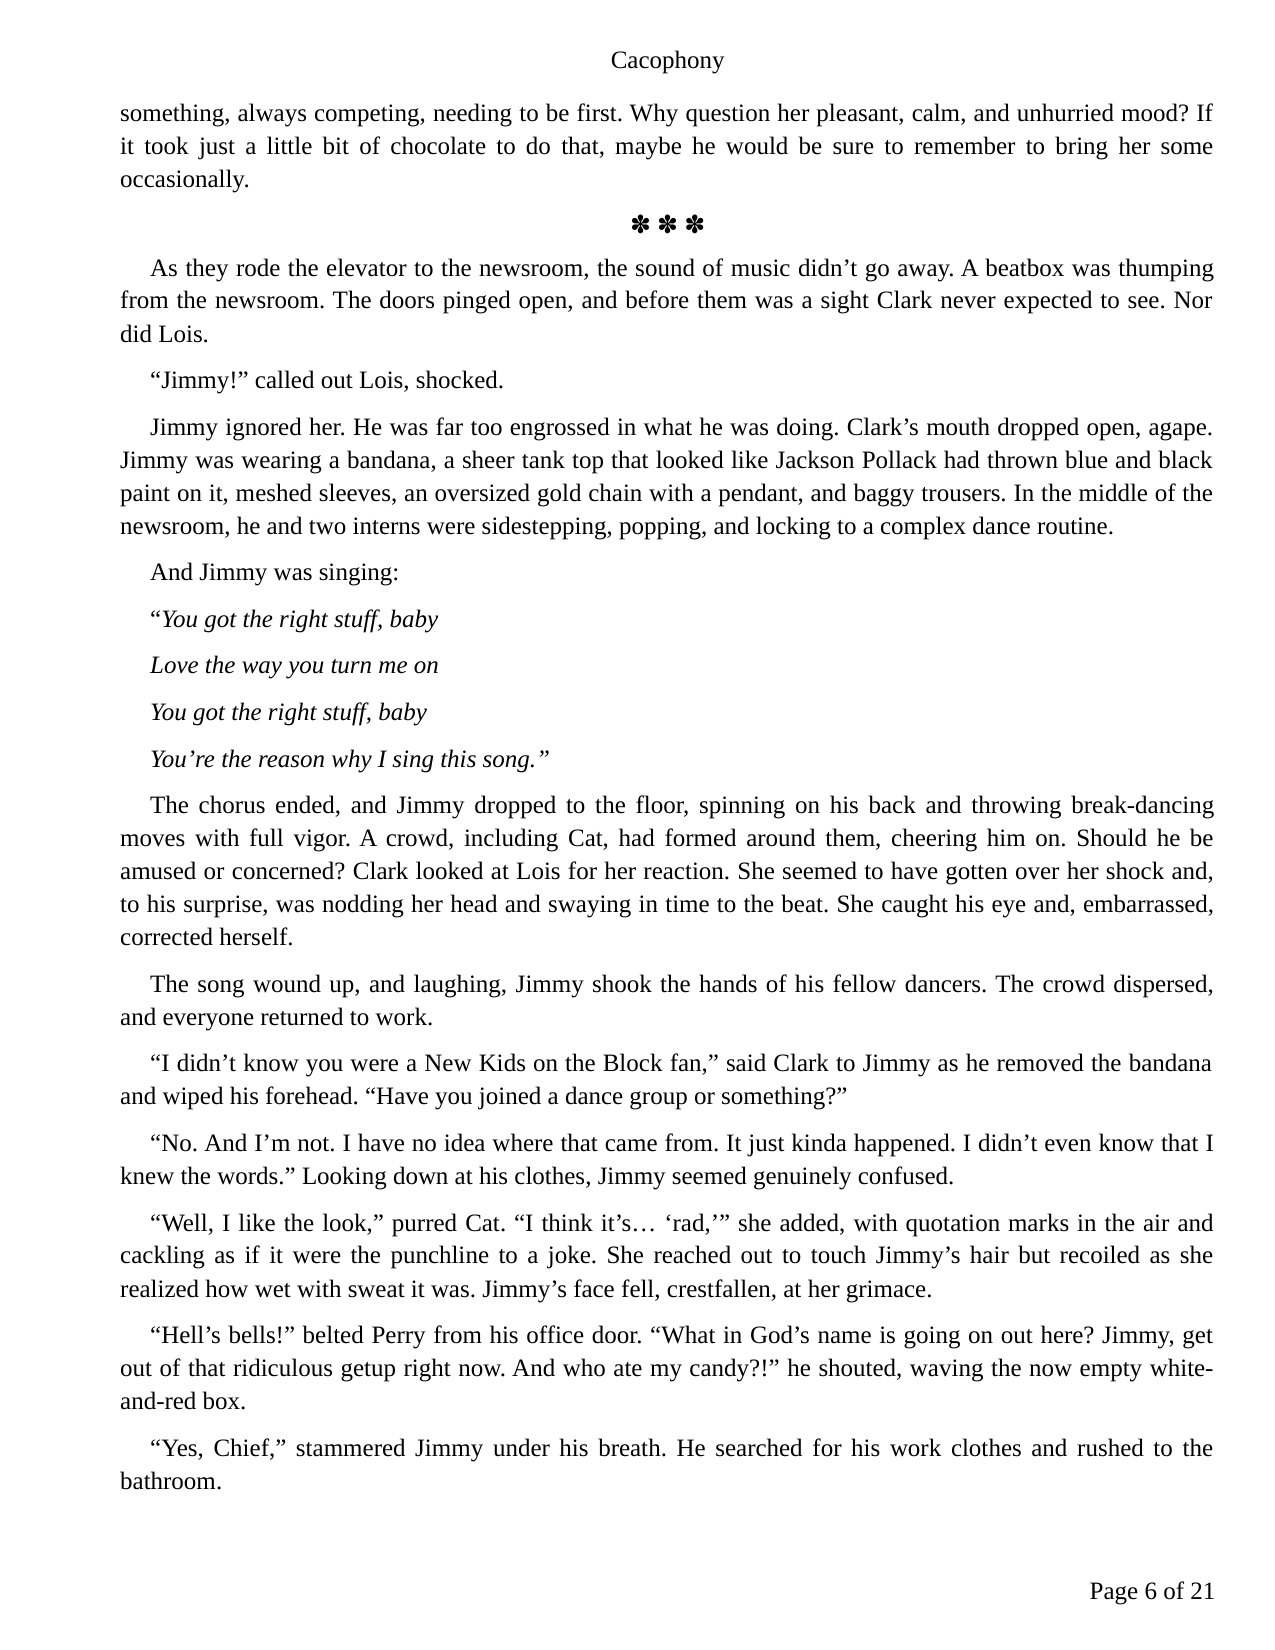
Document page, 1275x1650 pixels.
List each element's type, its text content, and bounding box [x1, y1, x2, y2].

text “I didn’t know you were a New Kids on the Block fan,” said Clark to Jimmy as he removed the bandana and wiped his forehead. “Have you joined a dance group or something?” [120, 1048, 1215, 1110]
text “No. And I’m not. I have no idea where that came from. It just kinda happened. I didn’t even know that I knew the words.” Looking down at his clothes, Jimmy seemed genuinely confused. [120, 1128, 1215, 1190]
text “Well, I like the look,” purred Cat. “I think it’s… ‘rad,’” she added, with quotation marks in the air and cackling as if it were the punchline to a joke. She reached out to touch Jimmy’s hair but recoiled as she realized how wet with sweat it was. Jimmy’s face fell, crestfallen, at her grimace. [120, 1208, 1215, 1302]
text “Jimmy!” called out Lois, shocked. [120, 365, 1215, 394]
text The chorus ended, and Jimmy dropped to the floor, spinning on his back and throwing break-dancing moves with full vigor. A crowd, including Cat, had formed around them, cheering him on. Should he be amused or concerned? Clark looked at Lois for her reaction. She seemed to have gotten over her shock and, to his surprise, was nodding her head and swaying in time to the beat. She caught his eye and, embarrassed, corrected herself. [120, 790, 1215, 951]
text The song wound up, and laughing, Jimmy shook the hands of his fellow dancers. The crowd dispersed, and everyone returned to work. [120, 969, 1215, 1031]
text “Yes, Chief,” stammered Jimmy under his breath. He searched for his work clothes and rushed to the bathroom. [120, 1433, 1215, 1494]
text You’re the reason why I sing this song.” [120, 744, 1215, 772]
text As they rode the elevator to the newsroom, the sound of music didn’t go away. A beatbox was thumping from the newsroom. The doors pinged open, and before them was a sight Clark never expected to see. Nor did Lois. [120, 253, 1215, 347]
text something, always competing, needing to be first. Why question her pleasant, calm, and unhurried mood? If it took just a little bit of chocolate to do that, maybe he would be sure to remember to bring her some occasionally. [120, 98, 1215, 192]
text Jimmy ignored her. He was far too engrossed in what he was doing. Clark’s mouth dropped open, agape. Jimmy was wearing a bandana, a sheer tank top that looked like Jackson Pollack had thrown blue and black paint on it, meshed sleeves, an oversized gold chain with a pendant, and baggy trousers. In the middle of the newsroom, he and two interns were sidestepping, popping, and locking to a complex dance routine. [120, 412, 1215, 539]
text ✽ ✽ ✽ [120, 210, 1215, 239]
text Love the way you turn me on [120, 651, 1215, 679]
text And Jimmy was singing: [120, 557, 1215, 586]
text “Hell’s bells!” belted Perry from his office door. “What in God’s name is going on out here? Jimmy, get out of that ridiculous getup right now. And who ate my candy?!” he shouted, waving the now empty white-and-red box. [120, 1320, 1215, 1415]
text You got the right stuff, baby [120, 697, 1215, 726]
text “You got the right stuff, baby [120, 604, 1215, 633]
